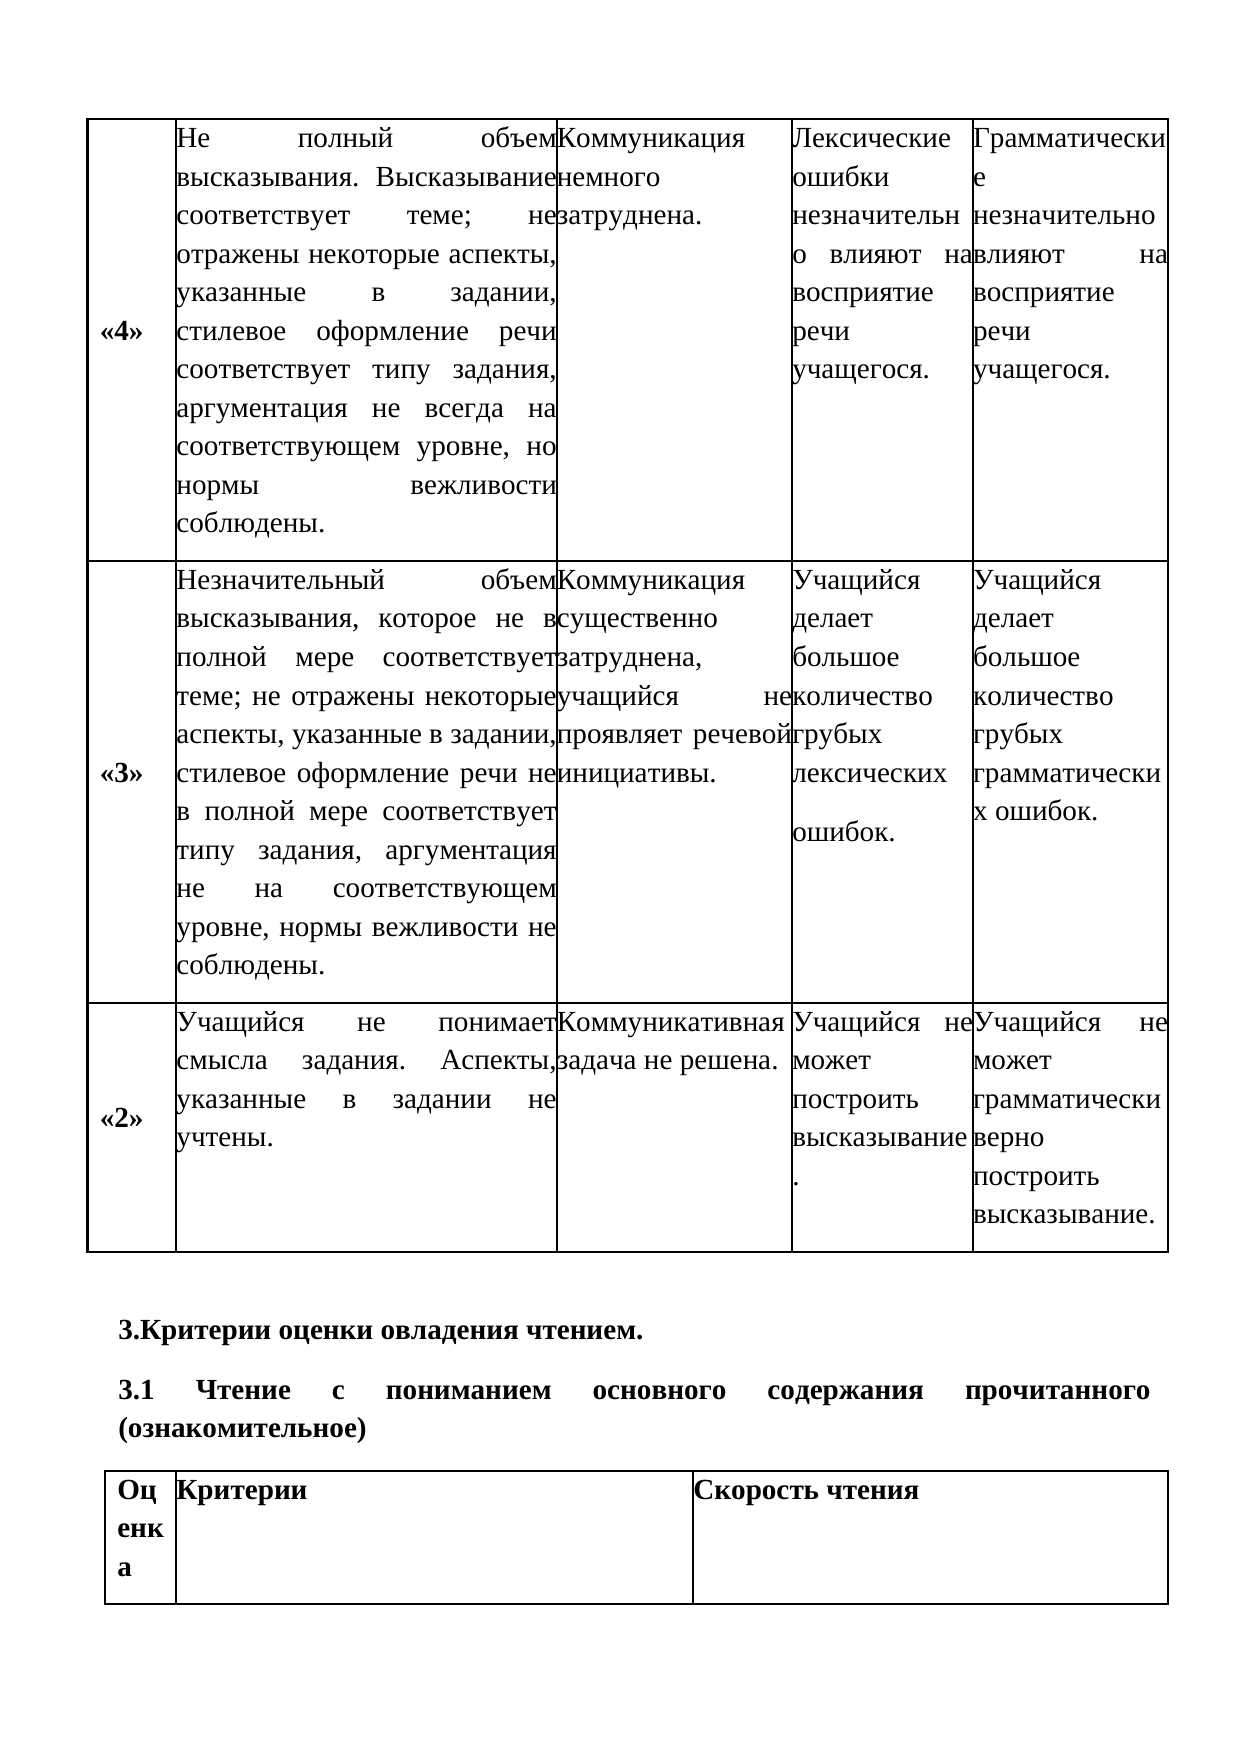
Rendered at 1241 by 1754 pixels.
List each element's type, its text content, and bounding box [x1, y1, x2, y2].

table_cell Учащийся не может построить высказывание. [793, 1004, 972, 1251]
table_cell Незначительный объем высказывания, которое не в полной мере соответствует теме; не отражены некоторые аспекты, указанные в задании, стилевое оформление речи не в полной мере соответствует типу задания, аргументация не на соответствующем уровне, нормы вежливости не соблюдены. [177, 562, 556, 1002]
table_cell Учащийся делает большое количество грубых грамматических ошибок. [974, 562, 1167, 1002]
table_cell «4» [89, 120, 175, 560]
table_cell Лексические ошибки незначительно влияют на восприятие речи учащегося. [793, 120, 972, 560]
table_cell Коммуникация существенно затруднена, учащийся не проявляет речевой инициативы. [558, 562, 791, 1002]
table_cell Учащийся не понимает смысла задания. Аспекты, указанные в задании не учтены. [177, 1004, 556, 1251]
table_cell Не полный объем высказывания. Высказывание соответствует теме; не отражены некоторые аспекты, указанные в задании, стилевое оформление речи соответствует типу задания, аргументация не всегда на соответствующем уровне, но нормы вежливости соблюдены. [177, 120, 556, 560]
table_header Скорость чтения [694, 1472, 1167, 1603]
table_cell Грамматические незначительно влияют на восприятие речи учащегося. [974, 120, 1167, 560]
table_cell Коммуникативная задача не решена. [558, 1004, 791, 1251]
table_cell «3» [89, 562, 175, 1002]
table_cell Коммуникация немного затруднена. [558, 120, 791, 560]
table_cell Учащийся делает большое количество грубых лексических ошибок. [793, 562, 972, 1002]
table_cell Учащийся не может грамматически верно построить высказывание. [974, 1004, 1167, 1251]
text 3.Критерии оценки овладения чтением. [118, 1312, 1152, 1346]
table_header Критерии [177, 1472, 692, 1603]
text 3.1 Чтение с пониманием основного содержания прочитанного (ознакомительное) [118, 1372, 1152, 1444]
table_cell «2» [89, 1004, 175, 1251]
table_header Оценка [106, 1472, 175, 1603]
